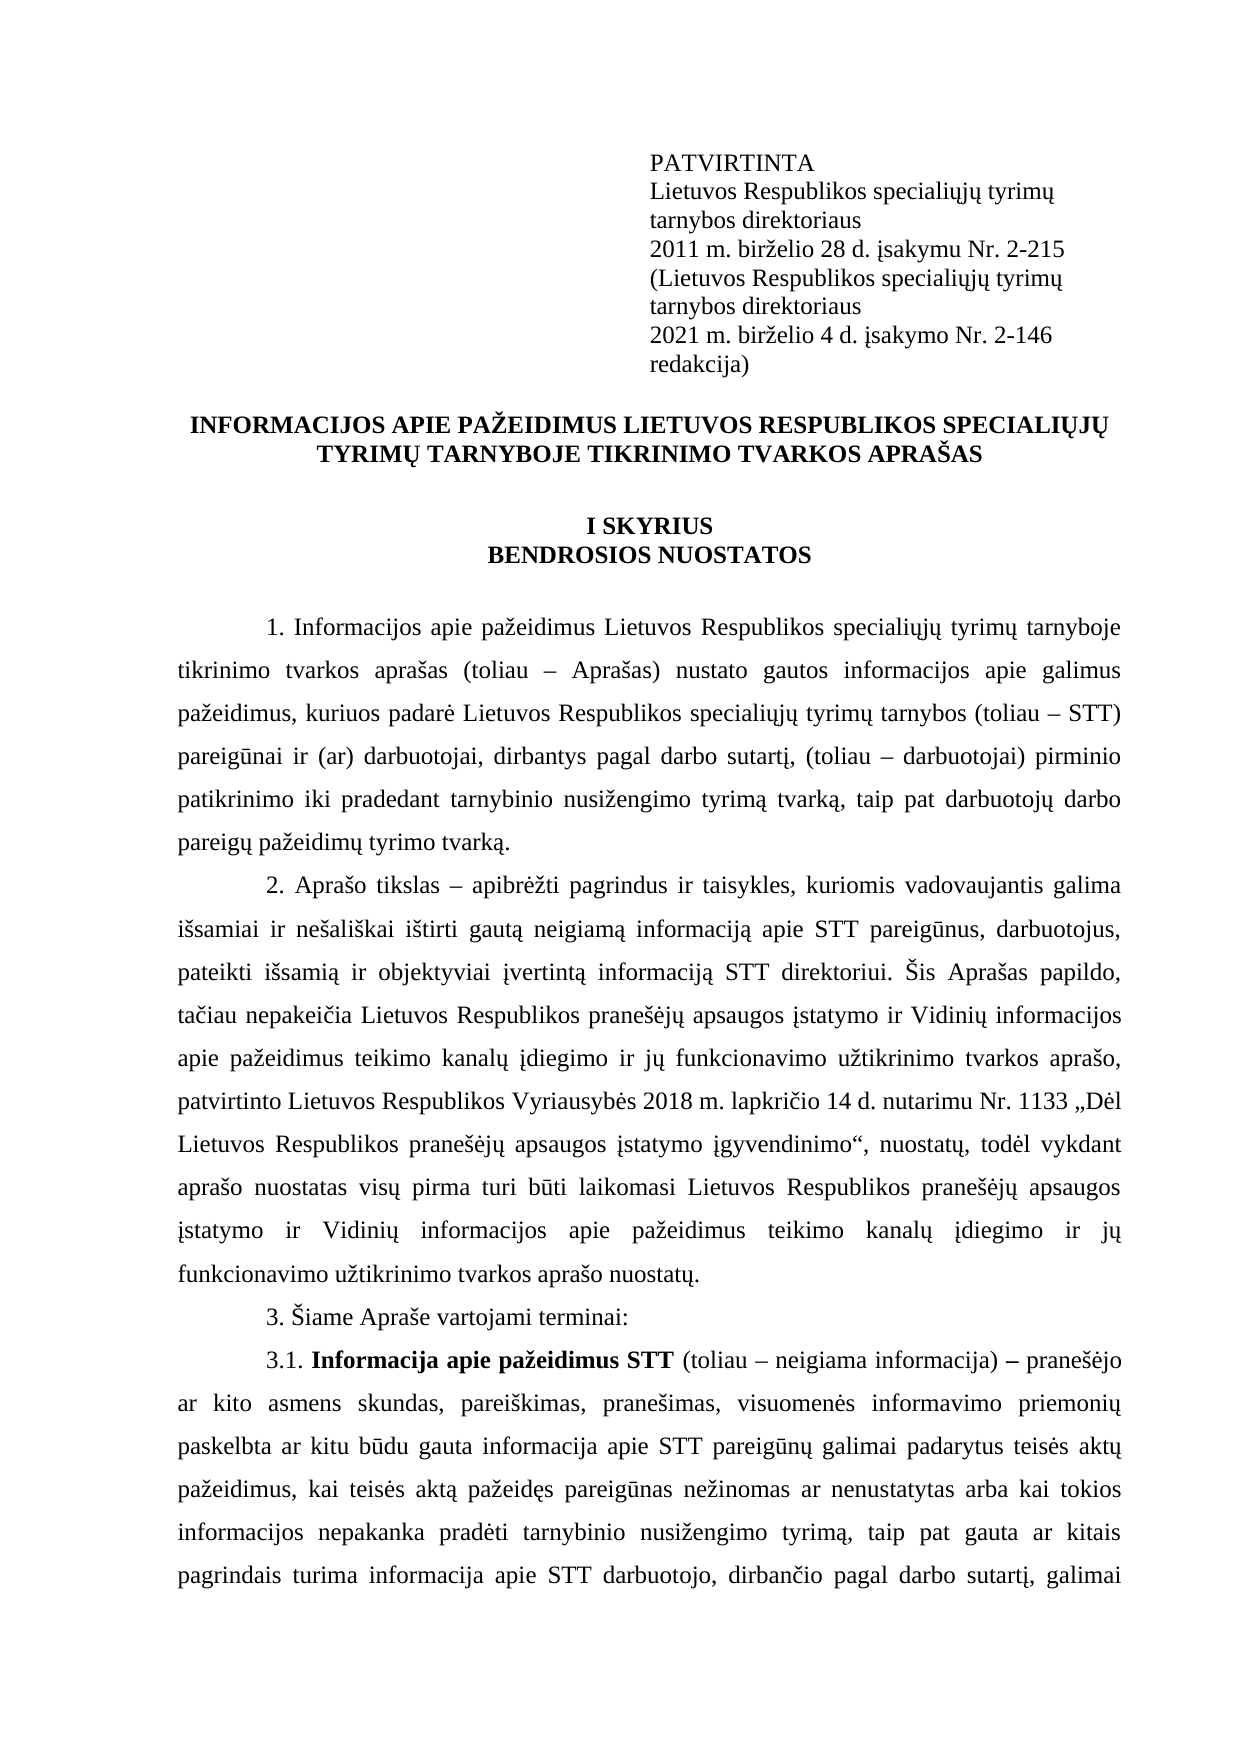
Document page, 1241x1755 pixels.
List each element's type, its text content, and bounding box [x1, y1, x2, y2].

text 3. Šiame Apraše vartojami terminai: [177, 1302, 1122, 1331]
text 3.1. Informacija apie pažeidimus STT (toliau – neigiama informacija) – pranešėjo ar kito asmens skundas, pareiškimas, pranešimas, visuomenės informavimo priemonių paskelbta ar kitu būdu gauta informacija apie STT pareigūnų galimai padarytus teisės aktų pažeidimus, kai teisės aktą pažeidęs pareigūnas nežinomas ar nenustatytas arba kai tokios informacijos nepakanka pradėti tarnybinio nusižengimo tyrimą, taip pat gauta ar kitais pagrindais turima informacija apie STT darbuotojo, dirbančio pagal darbo sutartį, galimai [177, 1345, 1122, 1589]
text 2. Aprašo tikslas – apibrėžti pagrindus ir taisykles, kuriomis vadovaujantis galima išsamiai ir nešališkai ištirti gautą neigiamą informaciją apie STT pareigūnus, darbuotojus, pateikti išsamią ir objektyviai įvertintą informaciją STT direktoriui. Šis Aprašas papildo, tačiau nepakeičia Lietuvos Respublikos pranešėjų apsaugos įstatymo ir Vidinių informacijos apie pažeidimus teikimo kanalų įdiegimo ir jų funkcionavimo užtikrinimo tvarkos aprašo, patvirtinto Lietuvos Respublikos Vyriausybės 2018 m. lapkričio 14 d. nutarimu Nr. 1133 „Dėl Lietuvos Respublikos pranešėjų apsaugos įstatymo įgyvendinimo“, nuostatų, todėl vykdant aprašo nuostatas visų pirma turi būti laikomasi Lietuvos Respublikos pranešėjų apsaugos įstatymo ir Vidinių informacijos apie pažeidimus teikimo kanalų įdiegimo ir jų funkcionavimo užtikrinimo tvarkos aprašo nuostatų. [177, 871, 1122, 1287]
text (Lietuvos Respublikos specialiųjų tyrimų [649, 263, 1122, 291]
text informacijos apie pažeidimus LIETUVOS RESPUBLIKOS SPECIALIŲJŲ TYRIMŲ TARNYBOJE TIKRINIMO TVARKOS APRAŠAS [177, 411, 1122, 468]
text Lietuvos Respublikos specialiųjų tyrimų [649, 176, 1122, 205]
text tarnybos direktoriaus [649, 205, 1122, 234]
text 2021 m. birželio 4 d. įsakymo Nr. 2-146 redakcija) [649, 320, 1122, 378]
text tarnybos direktoriaus [649, 291, 1122, 320]
text 1. Informacijos apie pažeidimus Lietuvos Respublikos specialiųjų tyrimų tarnyboje tikrinimo tvarkos aprašas (toliau – Aprašas) nustato gautos informacijos apie galimus pažeidimus, kuriuos padarė Lietuvos Respublikos specialiųjų tyrimų tarnybos (toliau – STT) pareigūnai ir (ar) darbuotojai, dirbantys pagal darbo sutartį, (toliau – darbuotojai) pirminio patikrinimo iki pradedant tarnybinio nusižengimo tyrimą tvarką, taip pat darbuotojų darbo pareigų pažeidimų tyrimo tvarką. [177, 612, 1122, 856]
text BENDROSIOS NUOSTATOS [177, 540, 1122, 569]
text 2011 m. birželio 28 d. įsakymu Nr. 2-215 [649, 234, 1122, 263]
text I SKYRIUS [177, 511, 1122, 540]
text PATVIRTINTA [574, 148, 1122, 176]
